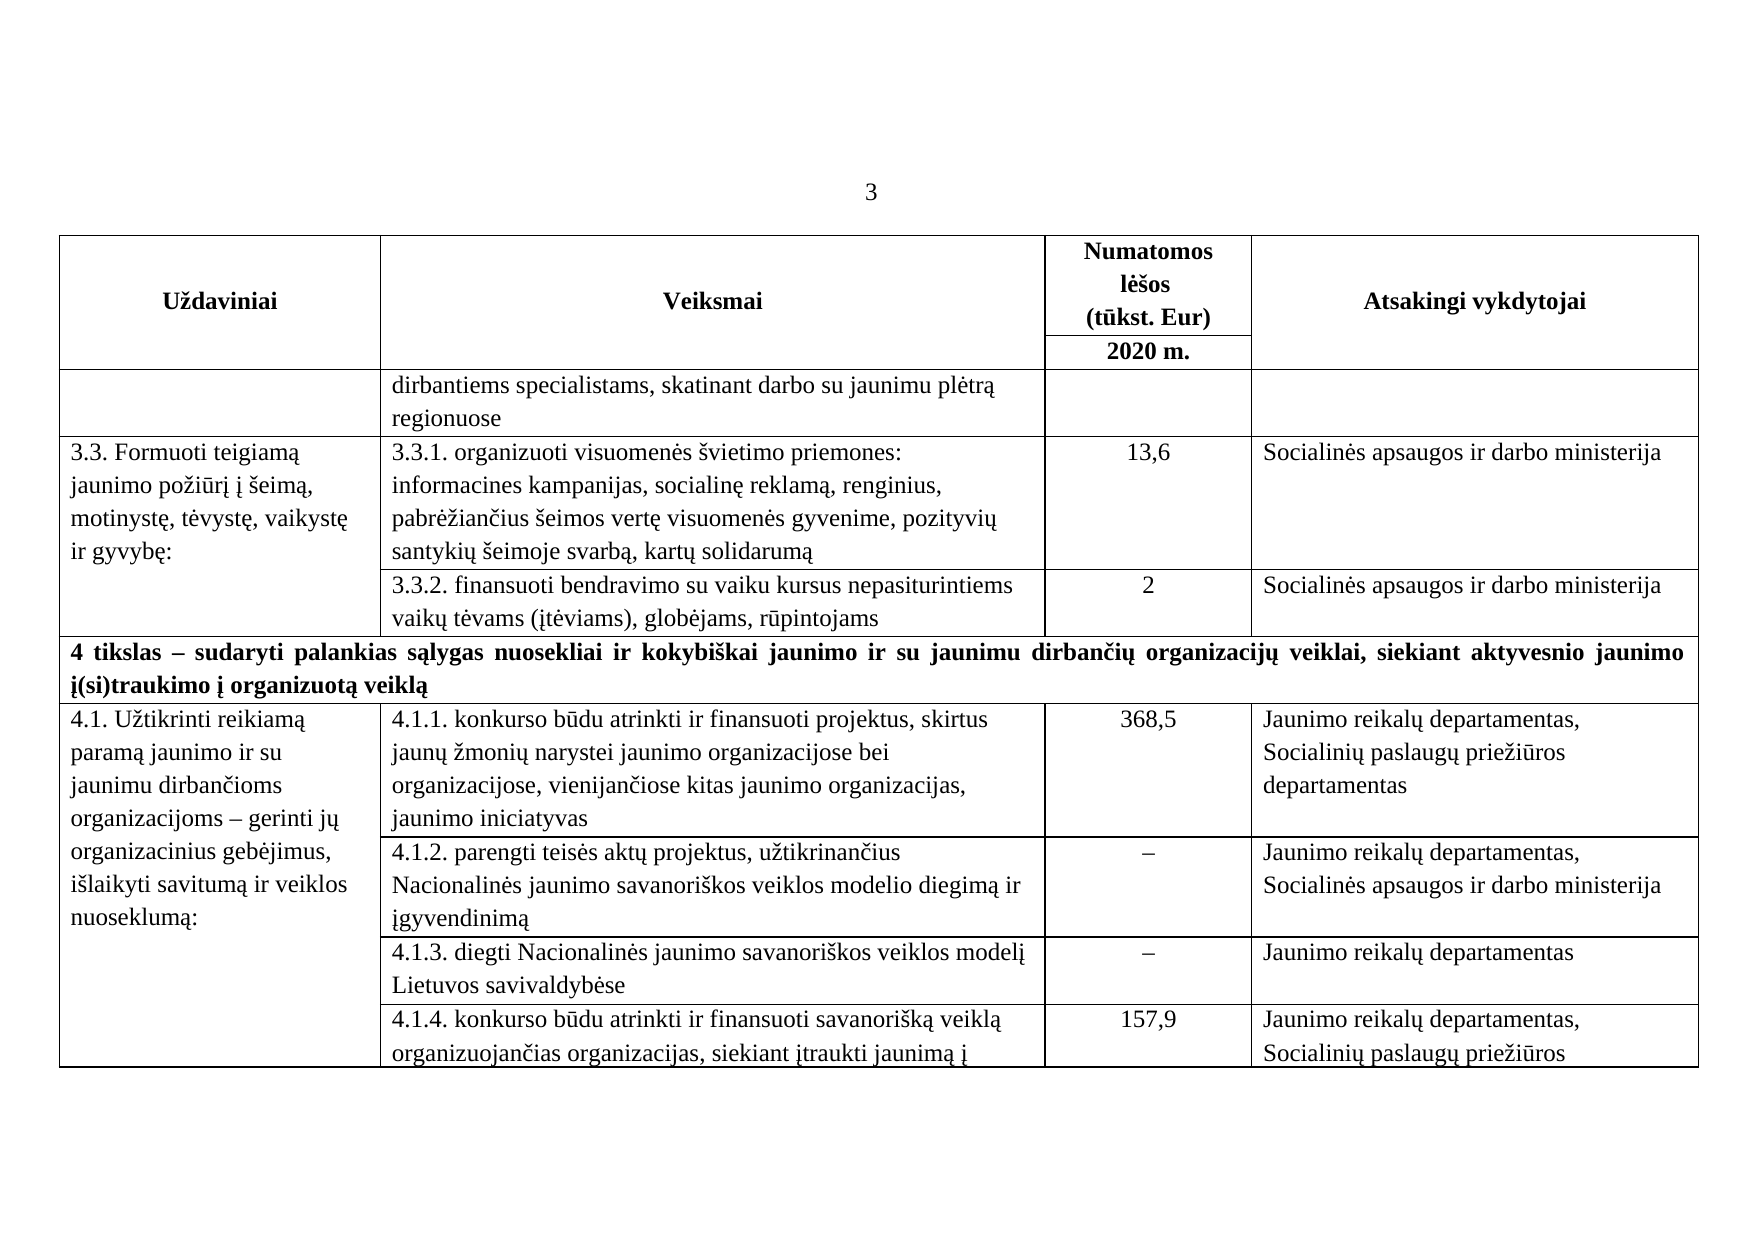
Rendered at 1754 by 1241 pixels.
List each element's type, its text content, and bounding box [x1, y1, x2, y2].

table_header Uždaviniai [60, 236, 380, 369]
table_cell – [1046, 938, 1251, 1003]
table_cell 4.1.2. parengti teisės aktų projektus, užtikrinančius Nacionalinės jaunimo savanoriškos veiklos modelio diegimą ir įgyvendinimą [381, 838, 1044, 936]
table_cell 4.1.3. diegti Nacionalinės jaunimo savanoriškos veiklos modelį Lietuvos savivaldybėse [381, 938, 1044, 1003]
table_cell dirbantiems specialistams, skatinant darbo su jaunimu plėtrą regionuose [381, 370, 1044, 436]
table_header Numatomos lėšos (tūkst. Eur) [1046, 236, 1251, 335]
table_cell Jaunimo reikalų departamentas, Socialinių paslaugų priežiūros [1252, 1005, 1698, 1066]
table_cell 4 tikslas – sudaryti palankias sąlygas nuosekliai ir kokybiškai jaunimo ir su jaunimu dirbančių organizacijų veiklai, siekiant aktyvesnio jaunimo į(si)traukimo į organizuotą veiklą [60, 637, 1698, 703]
table_cell 3.3.2. finansuoti bendravimo su vaiku kursus nepasiturintiems vaikų tėvams (įtėviams), globėjams, rūpintojams [381, 570, 1044, 636]
table_cell [1046, 370, 1251, 436]
table_header Veiksmai [381, 236, 1044, 369]
table_cell 3.3. Formuoti teigiamą jaunimo požiūrį į šeimą, motinystę, tėvystę, vaikystę ir gyvybę: [60, 437, 380, 636]
table_cell 157,9 [1046, 1005, 1251, 1066]
table_cell Socialinės apsaugos ir darbo ministerija [1252, 437, 1698, 569]
table_cell Jaunimo reikalų departamentas, Socialinės apsaugos ir darbo ministerija [1252, 838, 1698, 936]
table_header Atsakingi vykdytojai [1252, 236, 1698, 369]
table_cell 4.1.4. konkurso būdu atrinkti ir finansuoti savanorišką veiklą organizuojančias organizacijas, siekiant įtraukti jaunimą į [381, 1005, 1044, 1066]
table_cell 2020 m. [1046, 336, 1251, 369]
table_cell Socialinės apsaugos ir darbo ministerija [1252, 570, 1698, 636]
table_cell 4.1.1. konkurso būdu atrinkti ir finansuoti projektus, skirtus jaunų žmonių narystei jaunimo organizacijose bei organizacijose, vienijančiose kitas jaunimo organizacijas, jaunimo iniciatyvas [381, 704, 1044, 836]
table_cell [1252, 370, 1698, 436]
table_cell [60, 370, 380, 436]
table_cell 2 [1046, 570, 1251, 636]
table_cell – [1046, 838, 1251, 936]
table_cell 4.1. Užtikrinti reikiamą paramą jaunimo ir su jaunimu dirbančioms organizacijoms – gerinti jų organizacinius gebėjimus, išlaikyti savitumą ir veiklos nuoseklumą: [60, 704, 380, 1066]
table_cell 368,5 [1046, 704, 1251, 836]
table_cell Jaunimo reikalų departamentas [1252, 938, 1698, 1003]
table_cell 13,6 [1046, 437, 1251, 569]
table_cell 3.3.1. organizuoti visuomenės švietimo priemones: informacines kampanijas, socialinę reklamą, renginius, pabrėžiančius šeimos vertę visuomenės gyvenime, pozityvių santykių šeimoje svarbą, kartų solidarumą [381, 437, 1044, 569]
table_cell Jaunimo reikalų departamentas, Socialinių paslaugų priežiūros departamentas [1252, 704, 1698, 836]
